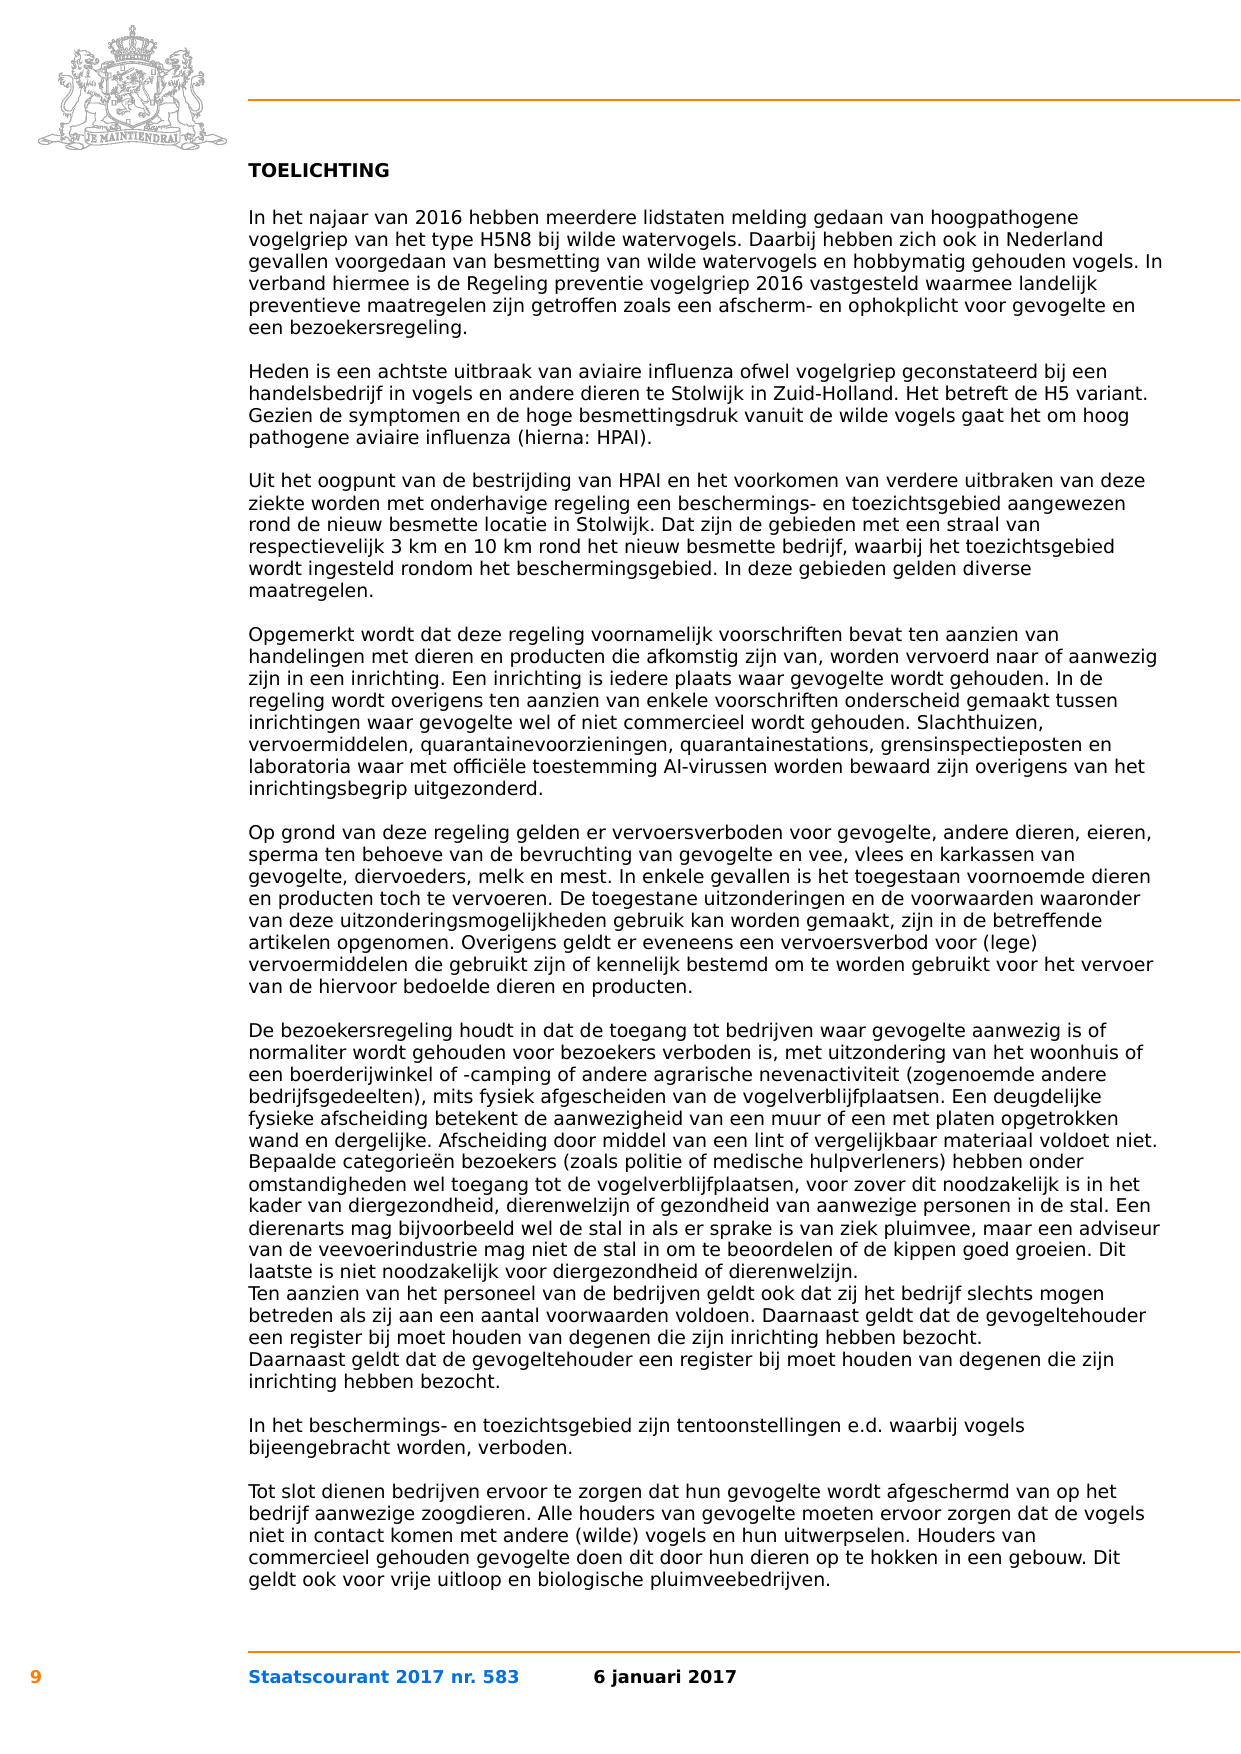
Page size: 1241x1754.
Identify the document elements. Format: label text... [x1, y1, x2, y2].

picture [38, 25, 227, 150]
text De bezoekersregeling houdt in dat de toegang tot bedrijven waar gevogelte aanwezig is of normaliter wordt gehouden voor bezoekers verboden is, met uitzondering van het woonhuis of een boerderijwinkel of -camping of andere agrarische nevenactiviteit (zogenoemde andere bedrijfsgedeelten), mits fysiek afgescheiden van de vogelverblijfplaatsen. Een deugdelijke fysieke afscheiding betekent de aanwezigheid van een muur of een met platen opgetrokken wand en dergelijke. Afscheiding door middel van een lint of vergelijkbaar materiaal voldoet niet. Bepaalde categorieën bezoekers (zoals politie of medische hulpverleners) hebben onder omstandigheden wel toegang tot de vogelverblijfplaatsen, voor zover dit noodzakelijk is in het kader van diergezondheid, dierenwelzijn of gezondheid van aanwezige personen in de stal. Een dierenarts mag bijvoorbeeld wel de stal in als er sprake is van ziek pluimvee, maar een adviseur van de veevoerindustrie mag niet de stal in om te beoordelen of de kippen goed groeien. Dit laatste is niet noodzakelijk voor diergezondheid of dierenwelzijn. [248, 1019, 1163, 1283]
text Op grond van deze regeling gelden er vervoersverboden voor gevogelte, andere dieren, eieren, sperma ten behoeve van de bevruchting van gevogelte en vee, vlees en karkassen van gevogelte, diervoeders, melk en mest. In enkele gevallen is het toegestaan voornoemde dieren en producten toch te vervoeren. De toegestane uitzonderingen en de voorwaarden waaronder van deze uitzonderingsmogelijkheden gebruik kan worden gemaakt, zijn in de betreffende artikelen opgenomen. Overigens geldt er eveneens een vervoersverbod voor (lege) vervoermiddelen die gebruikt zijn of kennelijk bestemd om te worden gebruikt voor het vervoer van de hiervoor bedoelde dieren en producten. [248, 822, 1163, 998]
subtitle TOELICHTING [248, 160, 1163, 182]
text Ten aanzien van het personeel van de bedrijven geldt ook dat zij het bedrijf slechts mogen betreden als zij aan een aantal voorwaarden voldoen. Daarnaast geldt dat de gevogeltehouder een register bij moet houden van degenen die zijn inrichting hebben bezocht. [248, 1283, 1163, 1349]
text Opgemerkt wordt dat deze regeling voornamelijk voorschriften bevat ten aanzien van handelingen met dieren en producten die afkomstig zijn van, worden vervoerd naar of aanwezig zijn in een inrichting. Een inrichting is iedere plaats waar gevogelte wordt gehouden. In de regeling wordt overigens ten aanzien van enkele voorschriften onderscheid gemaakt tussen inrichtingen waar gevogelte wel of niet commercieel wordt gehouden. Slachthuizen, vervoermiddelen, quarantainevoorzieningen, quarantainestations, grensinspectieposten en laboratoria waar met officiële toestemming AI-virussen worden bewaard zijn overigens van het inrichtingsbegrip uitgezonderd. [248, 624, 1163, 800]
text In het beschermings- en toezichtsgebied zijn tentoonstellingen e.d. waarbij vogels bijeengebracht worden, verboden. [248, 1415, 1163, 1459]
text Daarnaast geldt dat de gevogeltehouder een register bij moet houden van degenen die zijn inrichting hebben bezocht. [248, 1349, 1163, 1393]
text In het najaar van 2016 hebben meerdere lidstaten melding gedaan van hoogpathogene vogelgriep van het type H5N8 bij wilde watervogels. Daarbij hebben zich ook in Nederland gevallen voorgedaan van besmetting van wilde watervogels en hobbymatig gehouden vogels. In verband hiermee is de Regeling preventie vogelgriep 2016 vastgesteld waarmee landelijk preventieve maatregelen zijn getroffen zoals een afscherm- en ophokplicht voor gevogelte en een bezoekersregeling. [248, 207, 1163, 339]
text Uit het oogpunt van de bestrijding van HPAI en het voorkomen van verdere uitbraken van deze ziekte worden met onderhavige regeling een beschermings- en toezichtsgebied aangewezen rond de nieuw besmette locatie in Stolwijk. Dat zijn de gebieden met een straal van respectievelijk 3 km en 10 km rond het nieuw besmette bedrijf, waarbij het toezichtsgebied wordt ingesteld rondom het beschermingsgebied. In deze gebieden gelden diverse maatregelen. [248, 470, 1163, 602]
text Heden is een achtste uitbraak van aviaire influenza ofwel vogelgriep geconstateerd bij een handelsbedrijf in vogels en andere dieren te Stolwijk in Zuid-Holland. Het betreft de H5 variant. Gezien de symptomen en de hoge besmettingsdruk vanuit de wilde vogels gaat het om hoog pathogene aviaire influenza (hierna: HPAI). [248, 361, 1163, 448]
text Tot slot dienen bedrijven ervoor te zorgen dat hun gevogelte wordt afgeschermd van op het bedrijf aanwezige zoogdieren. Alle houders van gevogelte moeten ervoor zorgen dat de vogels niet in contact komen met andere (wilde) vogels en hun uitwerpselen. Houders van commercieel gehouden gevogelte doen dit door hun dieren op te hokken in een gebouw. Dit geldt ook voor vrije uitloop en biologische pluimveebedrijven. [248, 1481, 1163, 1591]
